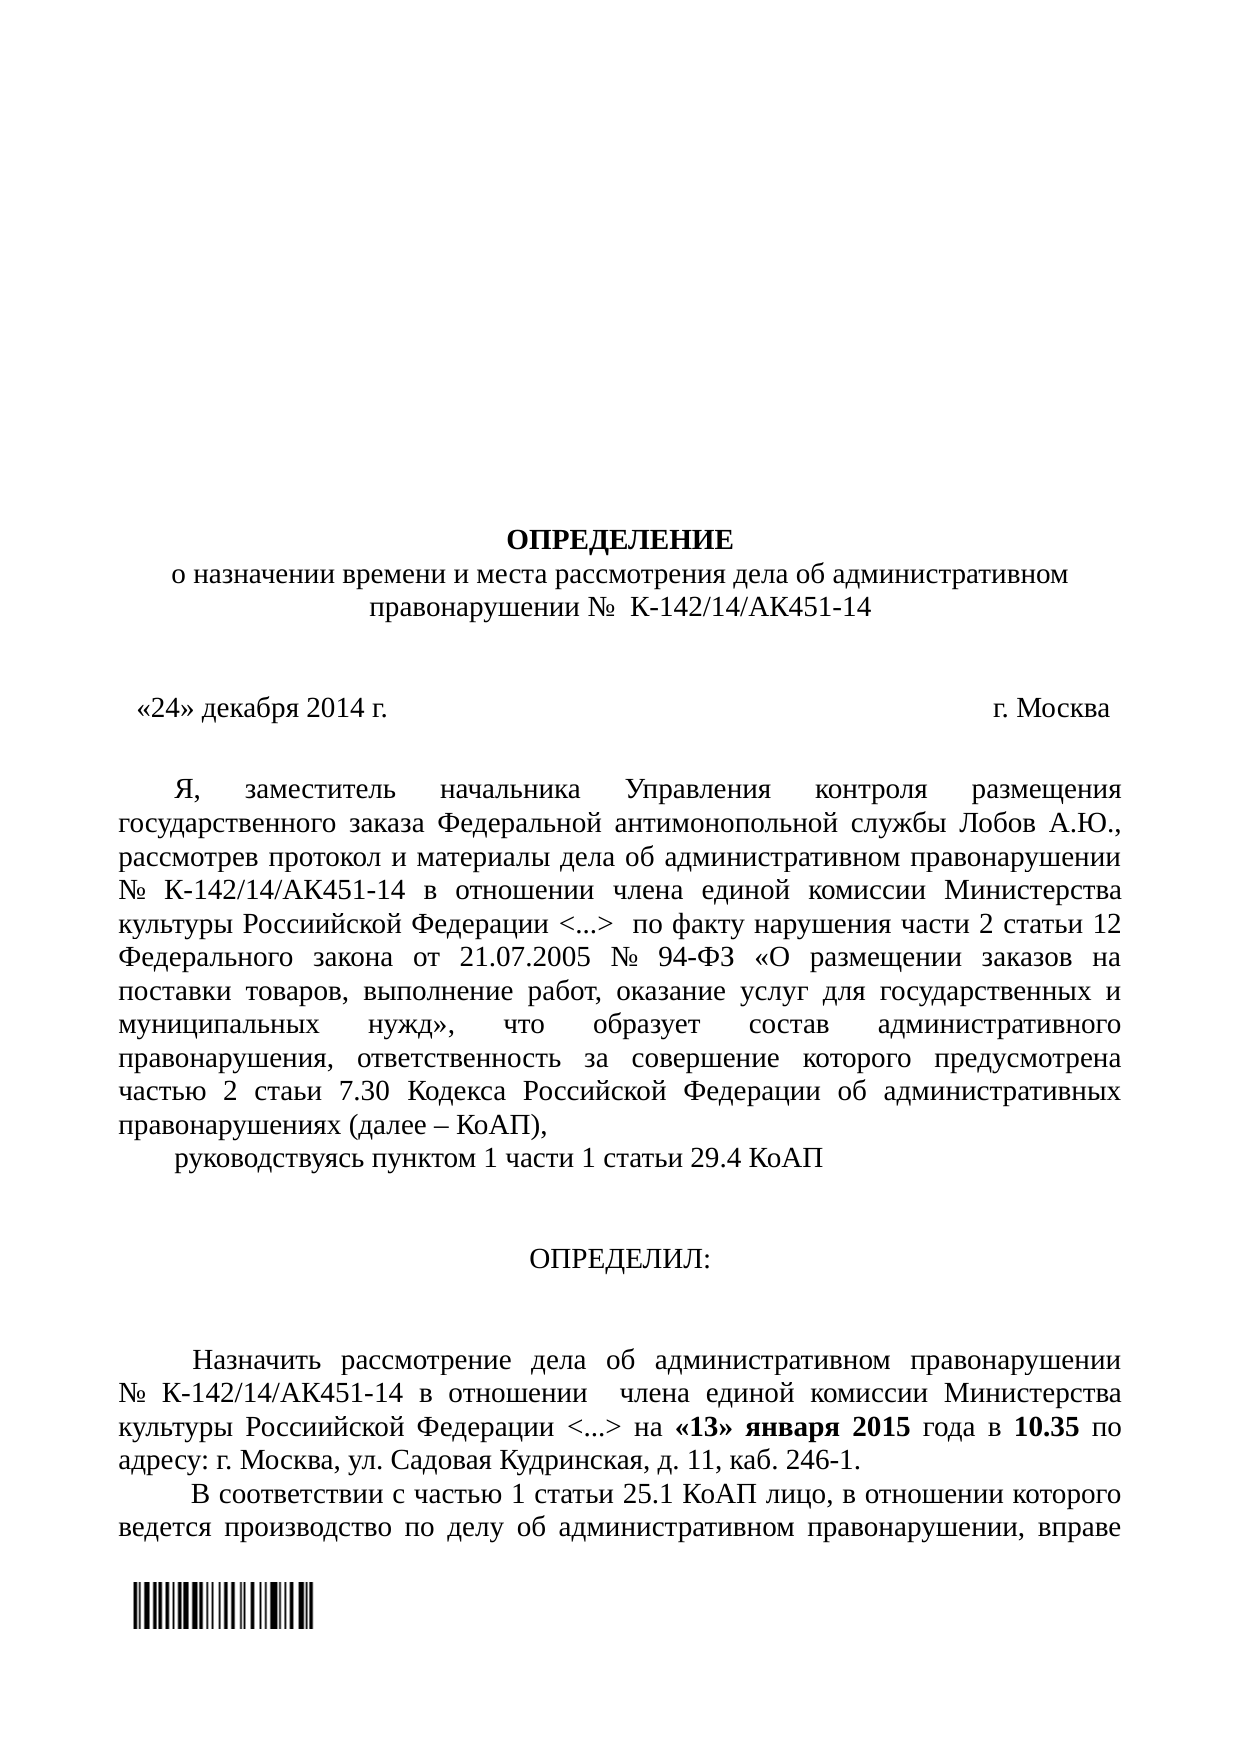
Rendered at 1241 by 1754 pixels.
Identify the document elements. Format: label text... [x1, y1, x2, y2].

text руководствуясь пунктом 1 части 1 статьи 29.4 КоАП [118, 1141, 1122, 1174]
text «24» декабря 2014 г. г. Москва [118, 690, 1122, 724]
text Назначить рассмотрение дела об административном правонарушении № К-142/14/АК451-14 в отношении члена единой комиссии Министерства культуры Россиийской Федерации <...> на «13» января 2015 года в 10.35 по адресу: г. Москва, ул. Садовая Кудринская, д. 11, каб. 246-1. [118, 1342, 1122, 1476]
text В соответствии с частью 1 статьи 25.1 КоАП лицо, в отношении которого ведется производство по делу об административном правонарушении, вправе [118, 1476, 1122, 1543]
text ОПРЕДЕЛИЛ: [118, 1241, 1122, 1275]
picture [118, 1582, 331, 1629]
text ОПРЕДЕЛЕНИЕ [118, 522, 1122, 556]
text Я, заместитель начальника Управления контроля размещения государственного заказа Федеральной антимонопольной службы Лобов А.Ю., рассмотрев протокол и материалы дела об административном правонарушении № К-142/14/АК451-14 в отношении члена единой комиссии Министерства культуры Россиийской Федерации <...> по факту нарушения части 2 статьи 12 Федерального закона от 21.07.2005 № 94-ФЗ «О размещении заказов на поставки товаров, выполнение работ, оказание услуг для государственных и муниципальных нужд», что образует состав административного правонарушения, ответственность за совершение которого предусмотрена частью 2 стаьи 7.30 Кодекса Российской Федерации об административных правонарушениях (далее – КоАП), [118, 772, 1122, 1141]
text о назначении времени и места рассмотрения дела об административном правонарушении № К-142/14/АК451-14 [118, 556, 1122, 623]
